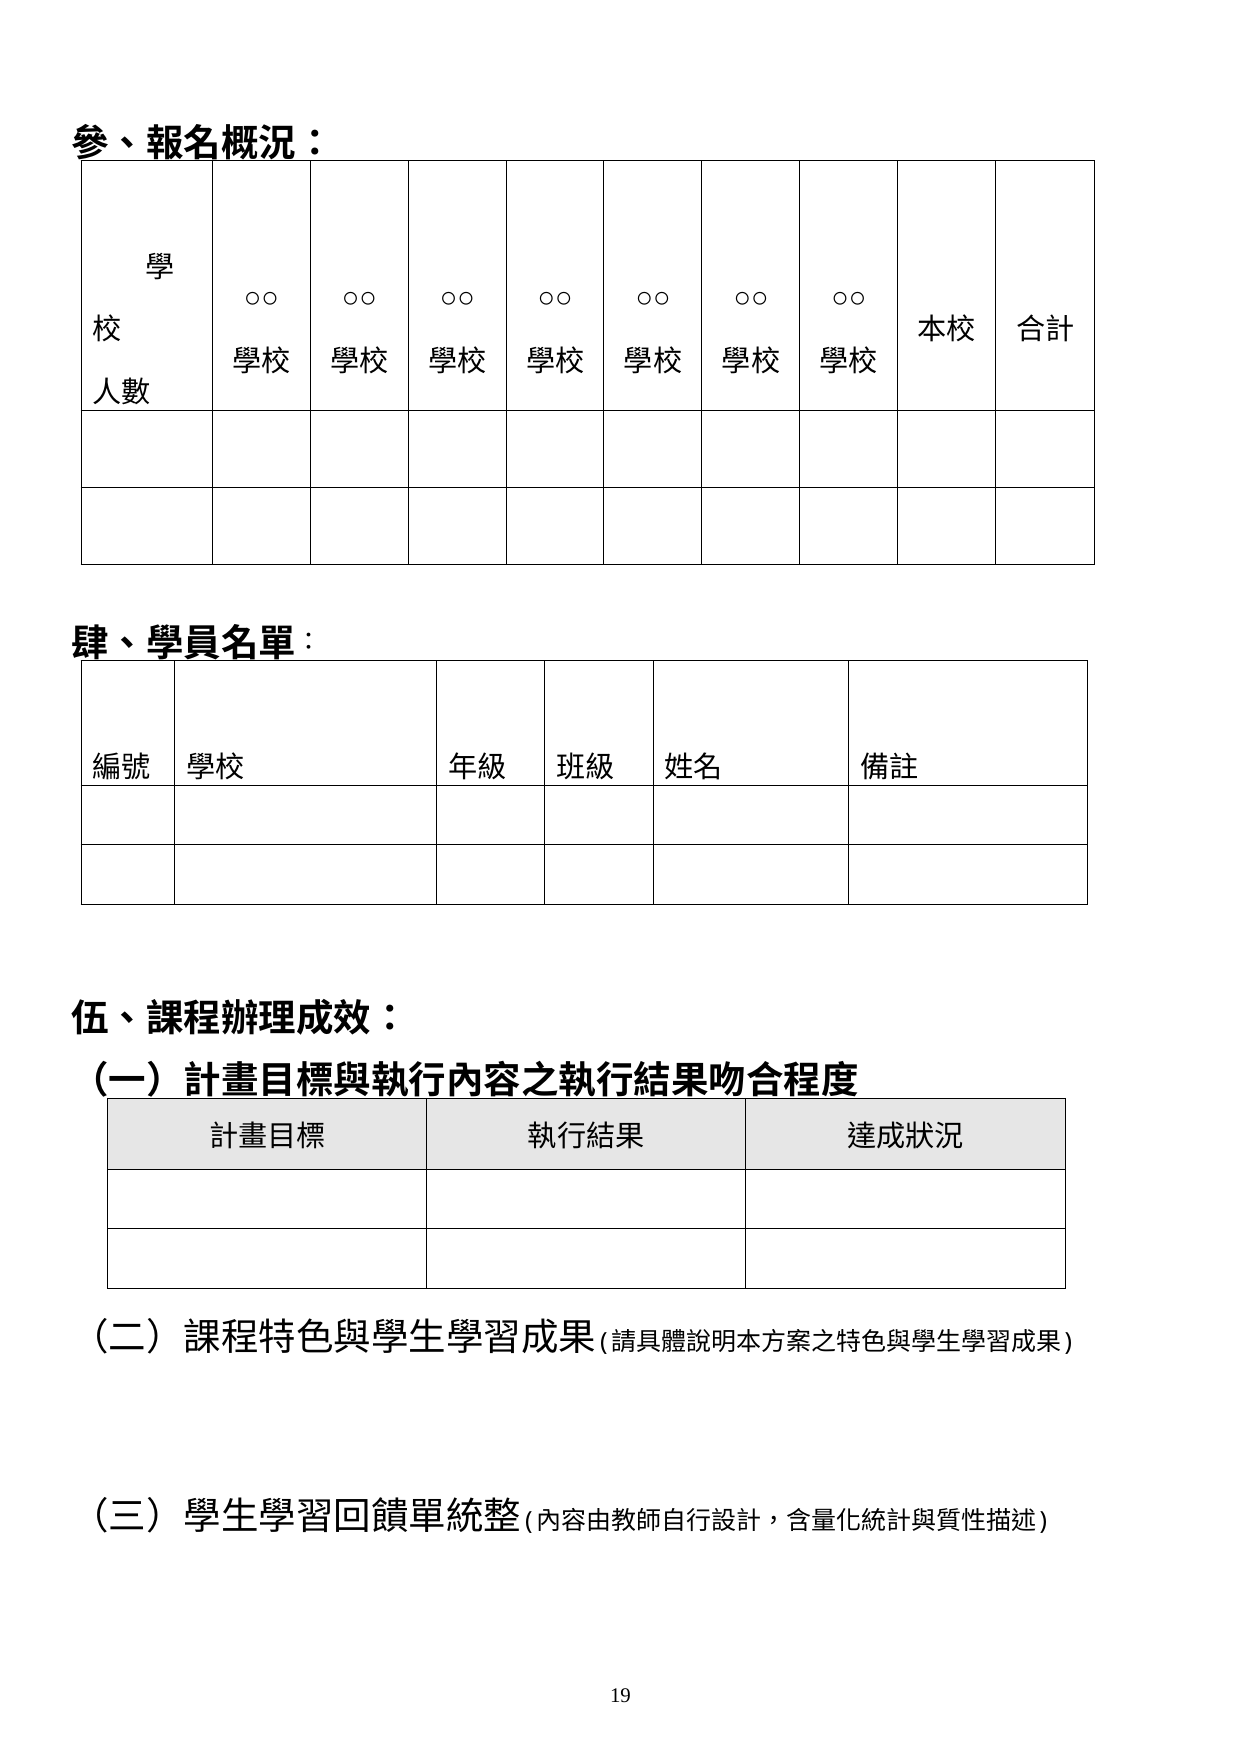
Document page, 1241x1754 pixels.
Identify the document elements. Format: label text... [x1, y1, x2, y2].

table_header 編號 [82, 661, 174, 785]
table_cell [108, 1170, 426, 1228]
table_header ○○ 學校 [800, 161, 897, 410]
table_header 學校 人數 [82, 161, 212, 410]
table_header 學校 [175, 661, 436, 785]
table_header 執行結果 [427, 1099, 745, 1169]
table_cell [437, 845, 544, 903]
table_header 計畫目標 [108, 1099, 426, 1169]
table_cell [545, 845, 653, 903]
table_header ○○ 學校 [507, 161, 603, 410]
table_header 姓名 [654, 661, 848, 785]
table_cell [409, 411, 506, 487]
table_cell [437, 786, 544, 844]
text （一）計畫目標與執行內容之執行結果吻合程度 [71, 1035, 1169, 1098]
table_cell [746, 1170, 1065, 1228]
table_cell [175, 845, 436, 903]
table_header ○○ 學校 [213, 161, 310, 410]
table_cell [746, 1229, 1065, 1287]
table_cell [849, 845, 1087, 903]
table_cell [311, 488, 408, 564]
table_header 備註 [849, 661, 1087, 785]
table_cell [213, 411, 310, 487]
table_cell 錄取 [82, 488, 212, 564]
table_cell [898, 411, 995, 487]
table_cell [702, 411, 799, 487]
table_cell [82, 786, 174, 844]
table_header ○○ 學校 [702, 161, 799, 410]
table_cell [507, 411, 603, 487]
table_cell [654, 845, 848, 903]
table_cell [507, 488, 603, 564]
table_cell [213, 488, 310, 564]
table_cell [311, 411, 408, 487]
table_cell [898, 488, 995, 564]
table_cell [409, 488, 506, 564]
table_header 本校 [898, 161, 995, 410]
table_cell [427, 1229, 745, 1287]
table_header ○○ 學校 [311, 161, 408, 410]
table_cell [800, 488, 897, 564]
table_cell 報名 [82, 411, 212, 487]
text 肆、學員名單： [71, 598, 1169, 660]
table_header ○○ 學校 [604, 161, 701, 410]
table_header ○○ 學校 [409, 161, 506, 410]
table_cell [996, 488, 1094, 564]
text （二）課程特色與學生學習成果(請具體說明本方案之特色與學生學習成果) [71, 1307, 1169, 1361]
table_cell [800, 411, 897, 487]
table_cell [427, 1170, 745, 1228]
table_cell [82, 845, 174, 903]
table_cell [849, 786, 1087, 844]
table_header 班級 [545, 661, 653, 785]
text 參、報名概況： [71, 98, 1169, 160]
table_cell [604, 411, 701, 487]
table_header 合計 [996, 161, 1094, 410]
table_cell [545, 786, 653, 844]
text 伍、課程辦理成效： [71, 973, 1169, 1035]
table_header 年級 [437, 661, 544, 785]
table_cell [654, 786, 848, 844]
table_header 達成狀況 [746, 1099, 1065, 1169]
table_cell [108, 1229, 426, 1287]
text （三）學生學習回饋單統整(內容由教師自行設計，含量化統計與質性描述) [71, 1486, 1169, 1540]
table_cell [702, 488, 799, 564]
table_cell [175, 786, 436, 844]
table_cell [604, 488, 701, 564]
table_cell [996, 411, 1094, 487]
